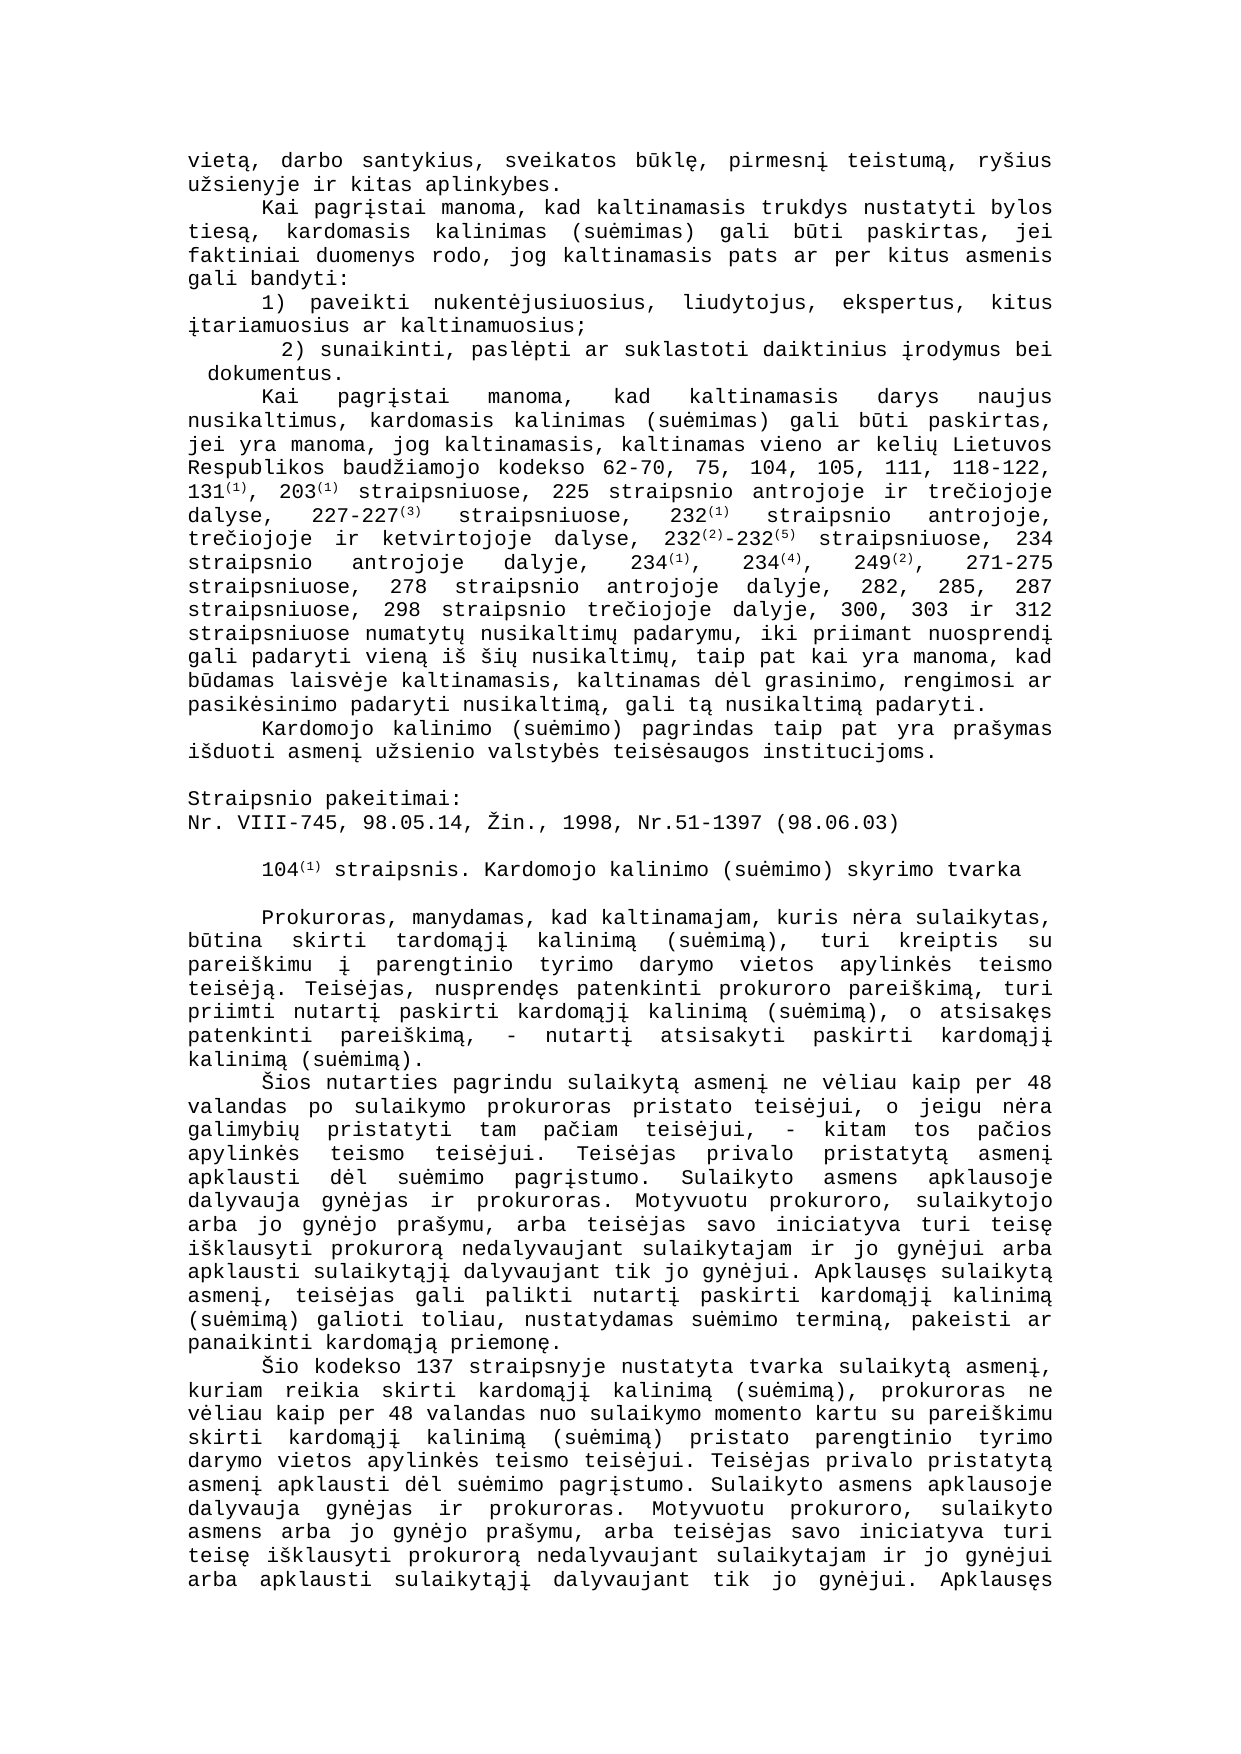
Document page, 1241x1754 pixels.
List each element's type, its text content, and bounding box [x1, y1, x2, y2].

text 1) paveikti nukentėjusiuosius, liudytojus, ekspertus, kitus įtariamuosius ar kaltinamuosius; [187, 292, 1053, 339]
text Šio kodekso 137 straipsnyje nustatyta tvarka sulaikytą asmenį, kuriam reikia skirti kardomąjį kalinimą (suėmimą), prokuroras ne vėliau kaip per 48 valandas nuo sulaikymo momento kartu su pareiškimu skirti kardomąjį kalinimą (suėmimą) pristato parengtinio tyrimo darymo vietos apylinkės teismo teisėjui. Teisėjas privalo pristatytą asmenį apklausti dėl suėmimo pagrįstumo. Sulaikyto asmens apklausoje dalyvauja gynėjas ir prokuroras. Motyvuotu prokuroro, sulaikyto asmens arba jo gynėjo prašymu, arba teisėjas savo iniciatyva turi teisę išklausyti prokurorą nedalyvaujant sulaikytajam ir jo gynėjui arba apklausti sulaikytąjį dalyvaujant tik jo gynėjui. Apklausęs [187, 1356, 1053, 1592]
text Prokuroras, manydamas, kad kaltinamajam, kuris nėra sulaikytas, būtina skirti tardomąjį kalinimą (suėmimą), turi kreiptis su pareiškimu į parengtinio tyrimo darymo vietos apylinkės teismo teisėją. Teisėjas, nusprendęs patenkinti prokuroro pareiškimą, turi priimti nutartį paskirti kardomąjį kalinimą (suėmimą), o atsisakęs patenkinti pareiškimą, - nutartį atsisakyti paskirti kardomąjį kalinimą (suėmimą). [187, 907, 1053, 1072]
text vietą, darbo santykius, sveikatos būklę, pirmesnį teistumą, ryšius užsienyje ir kitas aplinkybes. [187, 150, 1053, 197]
text 2) sunaikinti, paslėpti ar suklastoti daiktinius įrodymus bei dokumentus. [207, 339, 1053, 386]
text Šios nutarties pagrindu sulaikytą asmenį ne vėliau kaip per 48 valandas po sulaikymo prokuroras pristato teisėjui, o jeigu nėra galimybių pristatyti tam pačiam teisėjui, - kitam tos pačios apylinkės teismo teisėjui. Teisėjas privalo pristatytą asmenį apklausti dėl suėmimo pagrįstumo. Sulaikyto asmens apklausoje dalyvauja gynėjas ir prokuroras. Motyvuotu prokuroro, sulaikytojo arba jo gynėjo prašymu, arba teisėjas savo iniciatyva turi teisę išklausyti prokurorą nedalyvaujant sulaikytajam ir jo gynėjui arba apklausti sulaikytąjį dalyvaujant tik jo gynėjui. Apklausęs sulaikytą asmenį, teisėjas gali palikti nutartį paskirti kardomąjį kalinimą (suėmimą) galioti toliau, nustatydamas suėmimo terminą, pakeisti ar panaikinti kardomąją priemonę. [187, 1072, 1053, 1356]
text Kai pagrįstai manoma, kad kaltinamasis darys naujus nusikaltimus, kardomasis kalinimas (suėmimas) gali būti paskirtas, jei yra manoma, jog kaltinamasis, kaltinamas vieno ar kelių Lietuvos Respublikos baudžiamojo kodekso 62-70, 75, 104, 105, 111, 118-122, 131(1), 203(1) straipsniuose, 225 straipsnio antrojoje ir trečiojoje dalyse, 227-227(3) straipsniuose, 232(1) straipsnio antrojoje, trečiojoje ir ketvirtojoje dalyse, 232(2)-232(5) straipsniuose, 234 straipsnio antrojoje dalyje, 234(1), 234(4), 249(2), 271-275 straipsniuose, 278 straipsnio antrojoje dalyje, 282, 285, 287 straipsniuose, 298 straipsnio trečiojoje dalyje, 300, 303 ir 312 straipsniuose numatytų nusikaltimų padarymu, iki priimant nuosprendį gali padaryti vieną iš šių nusikaltimų, taip pat kai yra manoma, kad būdamas laisvėje kaltinamasis, kaltinamas dėl grasinimo, rengimosi ar pasikėsinimo padaryti nusikaltimą, gali tą nusikaltimą padaryti. [187, 386, 1053, 717]
text Straipsnio pakeitimai: [187, 788, 1053, 812]
text Nr. VIII-745, 98.05.14, Žin., 1998, Nr.51-1397 (98.06.03) [187, 812, 1053, 836]
text 104(1) straipsnis. Kardomojo kalinimo (suėmimo) skyrimo tvarka [187, 859, 1053, 883]
text Kardomojo kalinimo (suėmimo) pagrindas taip pat yra prašymas išduoti asmenį užsienio valstybės teisėsaugos institucijoms. [187, 717, 1053, 765]
text Kai pagrįstai manoma, kad kaltinamasis trukdys nustatyti bylos tiesą, kardomasis kalinimas (suėmimas) gali būti paskirtas, jei faktiniai duomenys rodo, jog kaltinamasis pats ar per kitus asmenis gali bandyti: [187, 197, 1053, 292]
